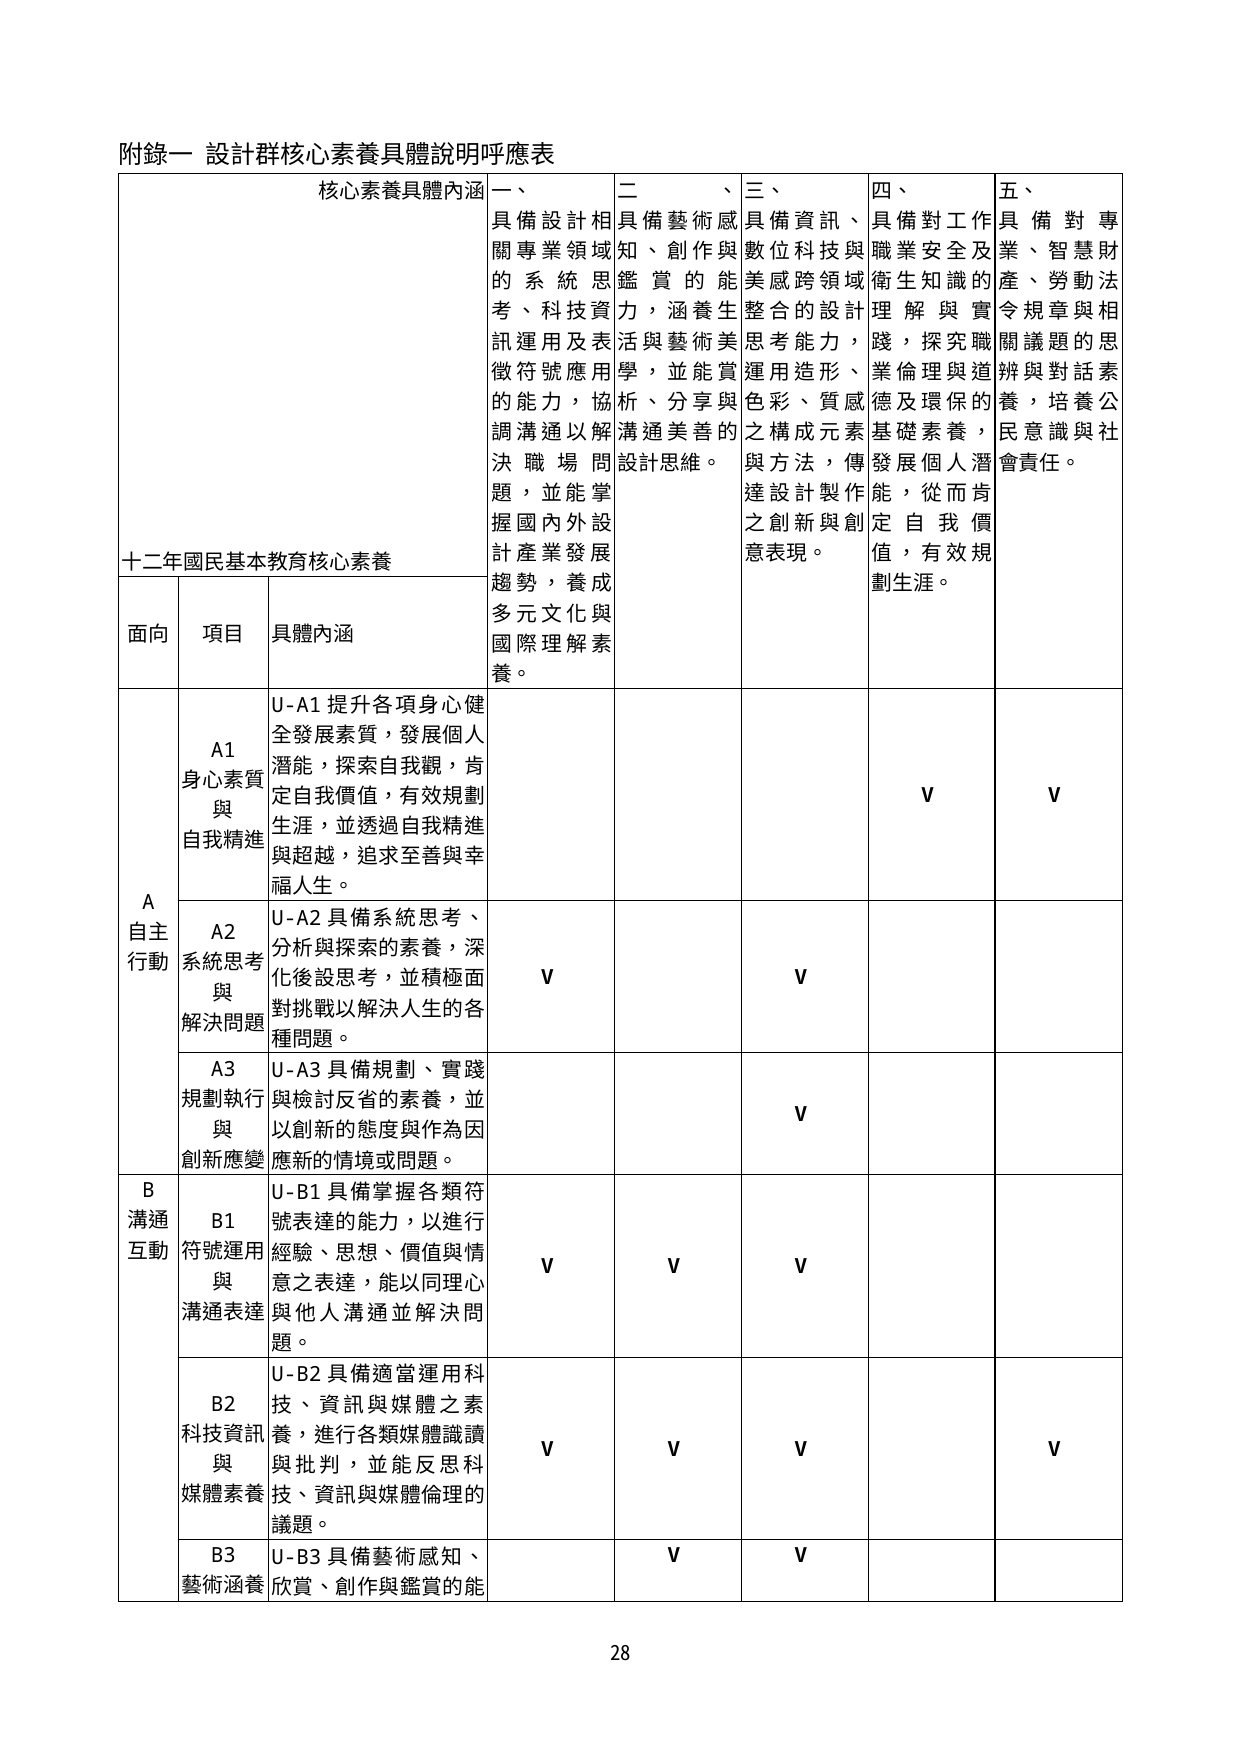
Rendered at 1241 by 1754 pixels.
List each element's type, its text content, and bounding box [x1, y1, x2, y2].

table_cell U-B2具備適當運用科技、資訊與媒體之素養，進行各類媒體識讀與批判，並能反思科技、資訊與媒體倫理的議題。 [269, 1358, 487, 1539]
table_cell V [742, 1053, 868, 1174]
table_header 三、 具備資訊、數位科技與美感跨領域整合的設計思考能力，運用造形、色彩、質感之構成元素與方法，傳達設計製作之創新與創意表現。 [742, 174, 868, 687]
table_header 四、 具備對工作職業安全及衛生知識的理解與實踐，探究職業倫理與道德及環保的基礎素養，發展個人潛能，從而肯定自我價值，有效規劃生涯。 [869, 174, 994, 687]
table_cell V [996, 689, 1122, 900]
table_cell B 溝通互動 [119, 1175, 178, 1601]
table_cell B3 藝術涵養 [179, 1540, 268, 1601]
table_header 五、 具備對專業、智慧財產、勞動法令規章與相關議題的思辨與對話素養，培養公民意識與社會責任。 [996, 174, 1122, 687]
table_header 一、 具備設計相關專業領域的系統思考、科技資訊運用及表徵符號應用的能力，協調溝通以解決職場問題，並能掌握國內外設計產業發展趨勢，養成多元文化與國際理解素養。 [488, 174, 614, 687]
table_cell A2 系統思考與 解決問題 [179, 901, 268, 1052]
table_cell [742, 689, 868, 900]
table_cell [869, 1175, 994, 1357]
table_cell 項目 [179, 577, 268, 687]
table_cell U-A3具備規劃、實踐與檢討反省的素養，並以創新的態度與作為因應新的情境或問題。 [269, 1053, 487, 1174]
table_cell V [742, 1358, 868, 1539]
table_cell U-B1具備掌握各類符號表達的能力，以進行經驗、思想、價值與情意之表達，能以同理心與他人溝通並解決問題。 [269, 1175, 487, 1357]
table_cell 具體內涵 [269, 577, 487, 687]
table_cell V [742, 1540, 868, 1601]
table_cell B2 科技資訊與 媒體素養 [179, 1358, 268, 1539]
table_cell [996, 1540, 1122, 1601]
table_cell [488, 1053, 614, 1174]
table_cell V [615, 1358, 741, 1539]
table_cell V [996, 1358, 1122, 1539]
table_cell V [869, 689, 994, 900]
table_cell V [742, 901, 868, 1052]
table_cell V [488, 1358, 614, 1539]
table_cell U-A1提升各項身心健全發展素質，發展個人潛能，探索自我觀，肯定自我價值，有效規劃生涯，並透過自我精進與超越，追求至善與幸福人生。 [269, 689, 487, 900]
text 附錄一 設計群核心素養具體說明呼應表 [118, 127, 1122, 173]
table_cell B1 符號運用與 溝通表達 [179, 1175, 268, 1357]
table_cell [615, 901, 741, 1052]
table_cell A3 規劃執行與 創新應變 [179, 1053, 268, 1174]
table_cell V [742, 1175, 868, 1357]
table_cell U-B3具備藝術感知、欣賞、創作與鑑賞的能 [269, 1540, 487, 1601]
table_cell A 自主行動 [119, 689, 178, 1174]
table_cell [869, 901, 994, 1052]
table_cell [488, 689, 614, 900]
table_cell [869, 1053, 994, 1174]
table_cell A1 身心素質與 自我精進 [179, 689, 268, 900]
table_cell [869, 1540, 994, 1601]
table_cell [869, 1358, 994, 1539]
table_cell V [615, 1175, 741, 1357]
table_cell [615, 1053, 741, 1174]
table_cell [996, 1053, 1122, 1174]
table_cell [996, 1175, 1122, 1357]
table_cell 面向 [119, 577, 178, 687]
table_cell V [615, 1540, 741, 1601]
table_cell V [488, 901, 614, 1052]
table_cell V [488, 1175, 614, 1357]
table_header 核心素養具體內涵 十二年國民基本教育核心素養 [119, 174, 487, 576]
table_cell [488, 1540, 614, 1601]
table_cell U-A2具備系統思考、分析與探索的素養，深化後設思考，並積極面對挑戰以解決人生的各種問題。 [269, 901, 487, 1052]
table_cell [615, 689, 741, 900]
table_cell [996, 901, 1122, 1052]
table_header 二、 具備藝術感知、創作與鑑賞的能力，涵養生活與藝術美學，並能賞析、分享與溝通美善的設計思維。 [615, 174, 741, 687]
